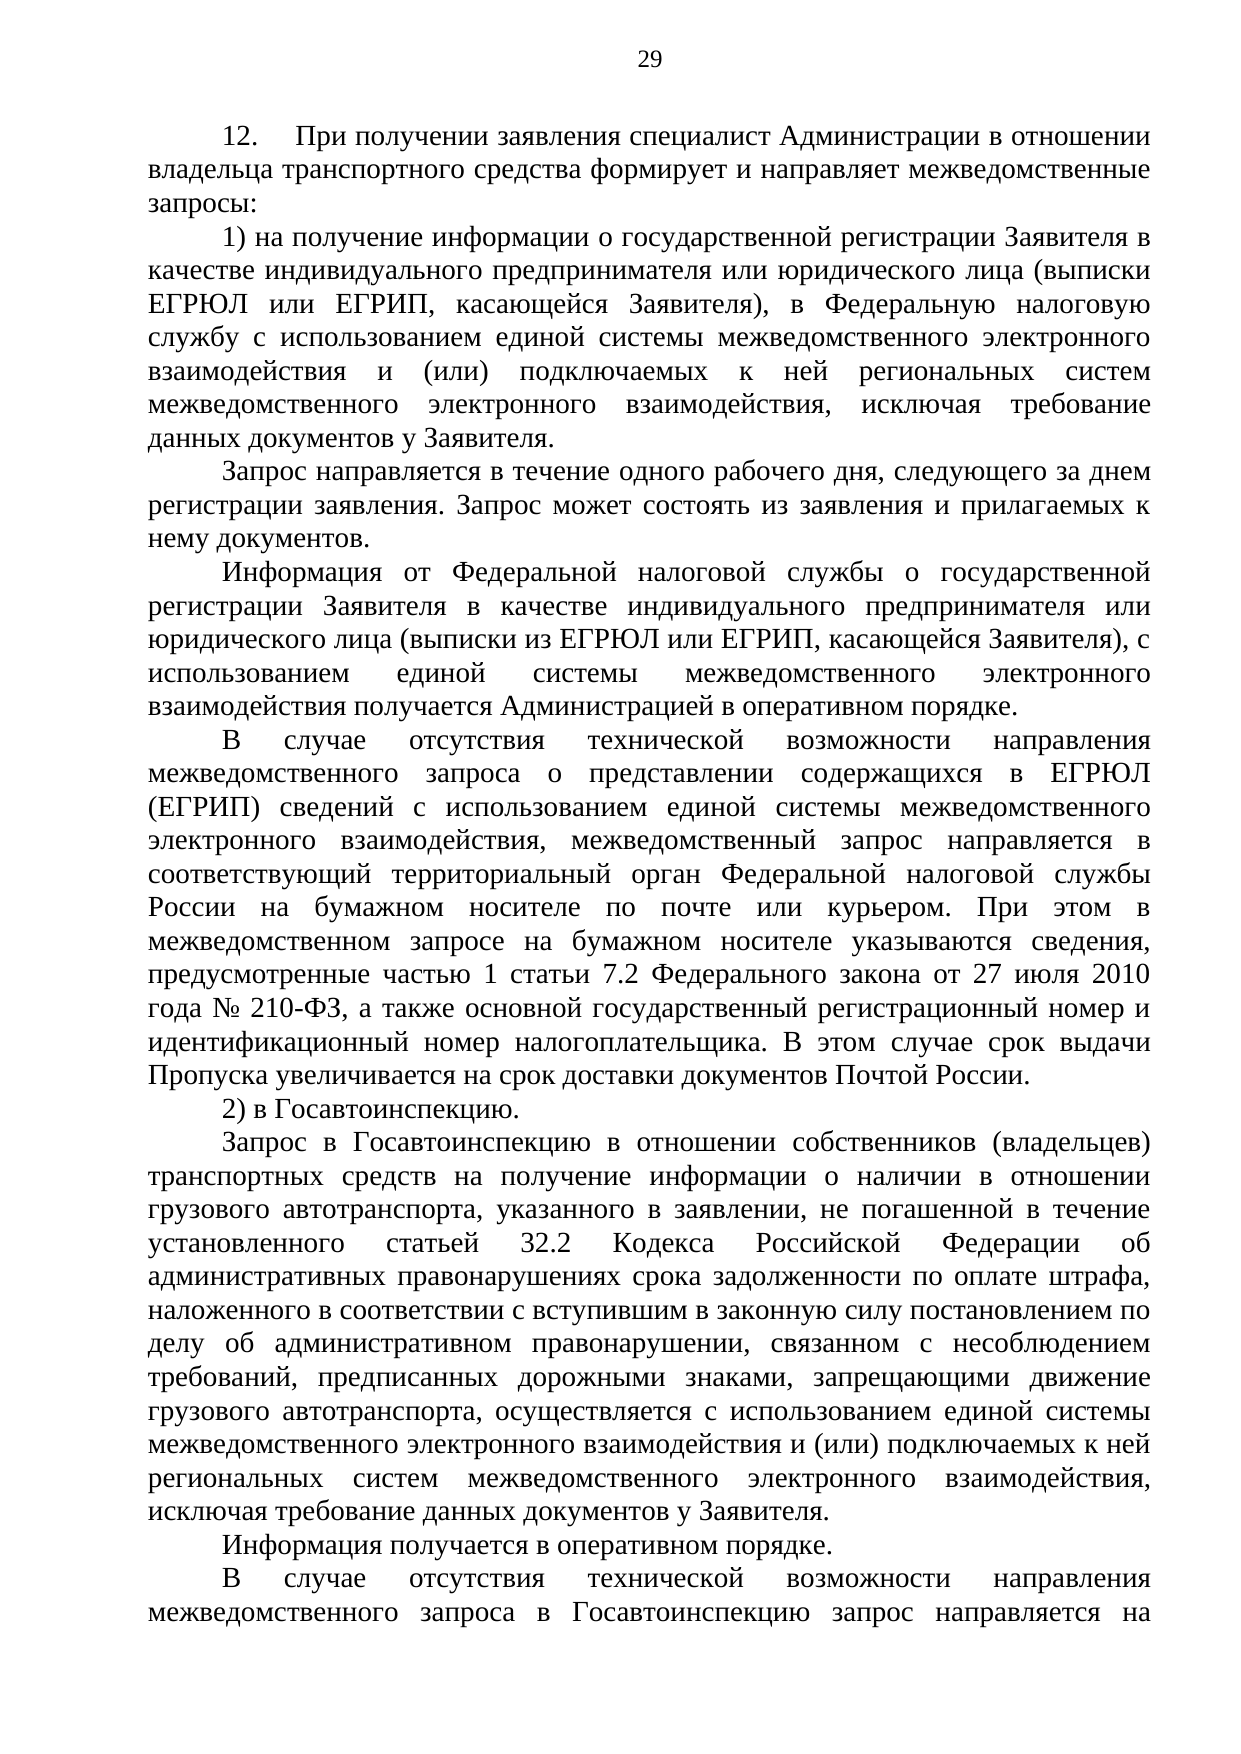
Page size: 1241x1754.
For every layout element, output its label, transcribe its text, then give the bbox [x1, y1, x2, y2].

text Запрос в Госавтоинспекцию в отношении собственников (владельцев) транспортных средств на получение информации о наличии в отношении грузового автотранспорта, указанного в заявлении, не погашенной в течение установленного статьей 32.2 Кодекса Российской Федерации об административных правонарушениях срока задолженности по оплате штрафа, наложенного в соответствии с вступившим в законную силу постановлением по делу об административном правонарушении, связанном с несоблюдением требований, предписанных дорожными знаками, запрещающими движение грузового автотранспорта, осуществляется с использованием единой системы межведомственного электронного взаимодействия и (или) подключаемых к ней региональных систем межведомственного электронного взаимодействия, исключая требование данных документов у Заявителя. [148, 1124, 1152, 1527]
text Запрос направляется в течение одного рабочего дня, следующего за днем регистрации заявления. Запрос может состоять из заявления и прилагаемых к нему документов. [148, 453, 1152, 554]
text Информация от Федеральной налоговой службы о государственной регистрации Заявителя в качестве индивидуального предпринимателя или юридического лица (выписки из ЕГРЮЛ или ЕГРИП, касающейся Заявителя), с использованием единой системы межведомственного электронного взаимодействия получается Администрацией в оперативном порядке. [148, 554, 1152, 722]
text В случае отсутствия технической возможности направления межведомственного запроса в Госавтоинспекцию запрос направляется на [148, 1560, 1152, 1627]
text 2) в Госавтоинспекцию. [148, 1091, 1152, 1124]
text 1) на получение информации о государственной регистрации Заявителя в качестве индивидуального предпринимателя или юридического лица (выписки ЕГРЮЛ или ЕГРИП, касающейся Заявителя), в Федеральную налоговую службу с использованием единой системы межведомственного электронного взаимодействия и (или) подключаемых к ней региональных систем межведомственного электронного взаимодействия, исключая требование данных документов у Заявителя. [148, 219, 1152, 453]
text Информация получается в оперативном порядке. [148, 1527, 1152, 1560]
text В случае отсутствия технической возможности направления межведомственного запроса о представлении содержащихся в ЕГРЮЛ (ЕГРИП) сведений с использованием единой системы межведомственного электронного взаимодействия, межведомственный запрос направляется в соответствующий территориальный орган Федеральной налоговой службы России на бумажном носителе по почте или курьером. При этом в межведомственном запросе на бумажном носителе указываются сведения, предусмотренные частью 1 статьи 7.2 Федерального закона от 27 июля 2010 года № 210-ФЗ, а также основной государственный регистрационный номер и идентификационный номер налогоплательщика. В этом случае срок выдачи Пропуска увеличивается на срок доставки документов Почтой России. [148, 722, 1152, 1091]
list При получении заявления специалист Администрации в отношении владельца транспортного средства формирует и направляет межведомственные запросы: [148, 118, 1152, 219]
